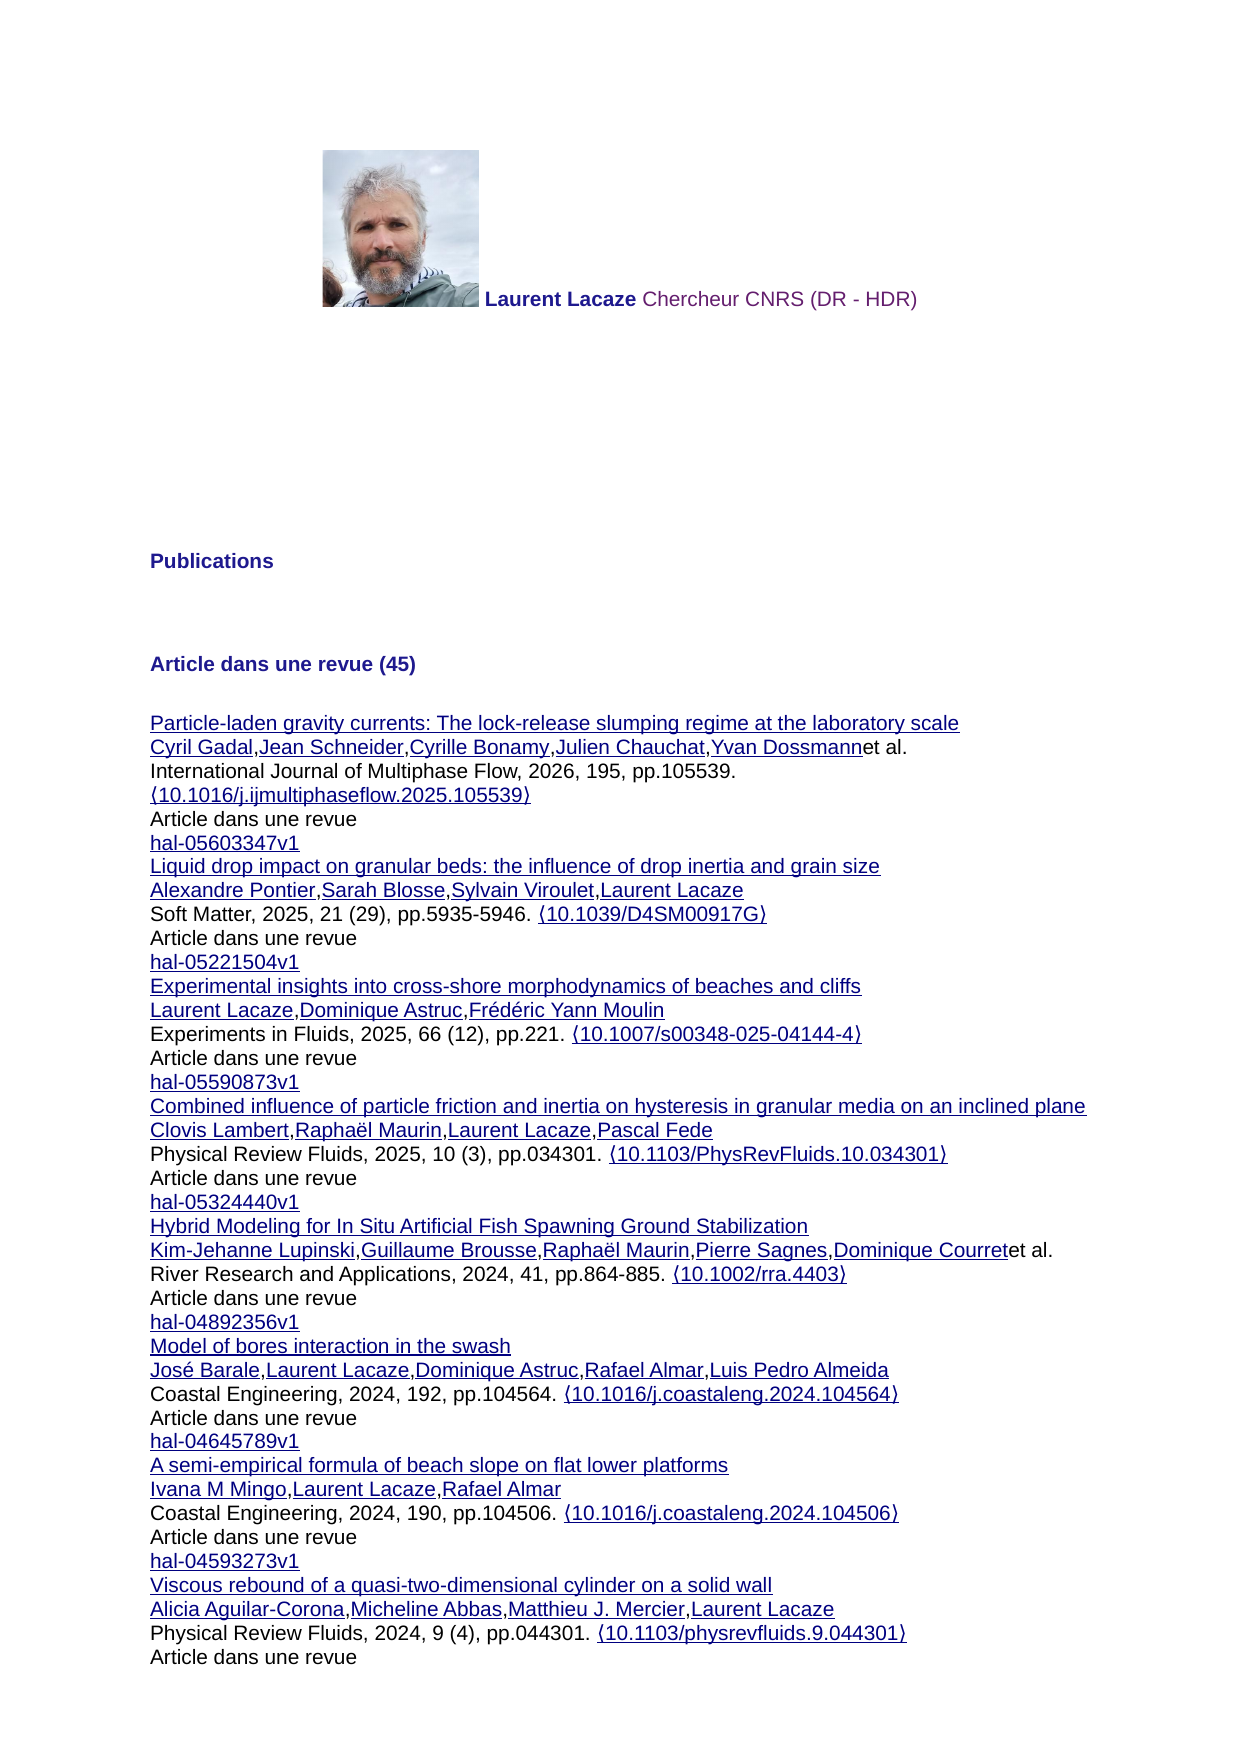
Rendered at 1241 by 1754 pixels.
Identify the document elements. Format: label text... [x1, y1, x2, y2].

picture [322, 150, 479, 307]
subtitle Article dans une revue (45) [150, 652, 1090, 676]
table_cell Model of bores interaction in the swash José Barale,Laurent Lacaze,Dominique Astruc,Rafael Almar,Luis Pedro Almeida Coastal Engineering, 2024, 192, pp.104564. ⟨10.1016/j.coastaleng.2024.104564⟩ Article dans une revue hal-04645789v1 [150, 1334, 1090, 1453]
subtitle Laurent Lacaze Chercheur CNRS (DR - HDR) [150, 150, 1090, 311]
table_cell A semi-empirical formula of beach slope on flat lower platforms Ivana M Mingo,Laurent Lacaze,Rafael Almar Coastal Engineering, 2024, 190, pp.104506. ⟨10.1016/j.coastaleng.2024.104506⟩ Article dans une revue hal-04593273v1 [150, 1453, 1090, 1573]
table_cell Viscous rebound of a quasi-two-dimensional cylinder on a solid wall Alicia Aguilar-Corona,Micheline Abbas,Matthieu J. Mercier,Laurent Lacaze Physical Review Fluids, 2024, 9 (4), pp.044301. ⟨10.1103/physrevfluids.9.044301⟩ Article dans une revue [150, 1573, 1090, 1669]
table_cell Liquid drop impact on granular beds: the influence of drop inertia and grain size Alexandre Pontier,Sarah Blosse,Sylvain Viroulet,Laurent Lacaze Soft Matter, 2025, 21 (29), pp.5935-5946. ⟨10.1039/D4SM00917G⟩ Article dans une revue hal-05221504v1 [150, 854, 1090, 974]
subtitle Publications [150, 549, 1090, 573]
table_cell Combined influence of particle friction and inertia on hysteresis in granular media on an inclined plane Clovis Lambert,Raphaël Maurin,Laurent Lacaze,Pascal Fede Physical Review Fluids, 2025, 10 (3), pp.034301. ⟨10.1103/PhysRevFluids.10.034301⟩ Article dans une revue hal-05324440v1 [150, 1094, 1090, 1214]
table_cell Hybrid Modeling for In Situ Artificial Fish Spawning Ground Stabilization Kim-Jehanne Lupinski,Guillaume Brousse,Raphaël Maurin,Pierre Sagnes,Dominique Courretet al. River Research and Applications, 2024, 41, pp.864-885. ⟨10.1002/rra.4403⟩ Article dans une revue hal-04892356v1 [150, 1214, 1090, 1333]
table_cell Experimental insights into cross-shore morphodynamics of beaches and cliffs Laurent Lacaze,Dominique Astruc,Frédéric Yann Moulin Experiments in Fluids, 2025, 66 (12), pp.221. ⟨10.1007/s00348-025-04144-4⟩ Article dans une revue hal-05590873v1 [150, 974, 1090, 1094]
table_header Particle-laden gravity currents: The lock-release slumping regime at the laboratory scale Cyril Gadal,Jean Schneider,Cyrille Bonamy,Julien Chauchat,Yvan Dossmannet al. International Journal of Multiphase Flow, 2026, 195, pp.105539. ⟨10.1016/j.ijmultiphaseflow.2025.105539⟩ Article dans une revue hal-05603347v1 [150, 711, 1090, 854]
